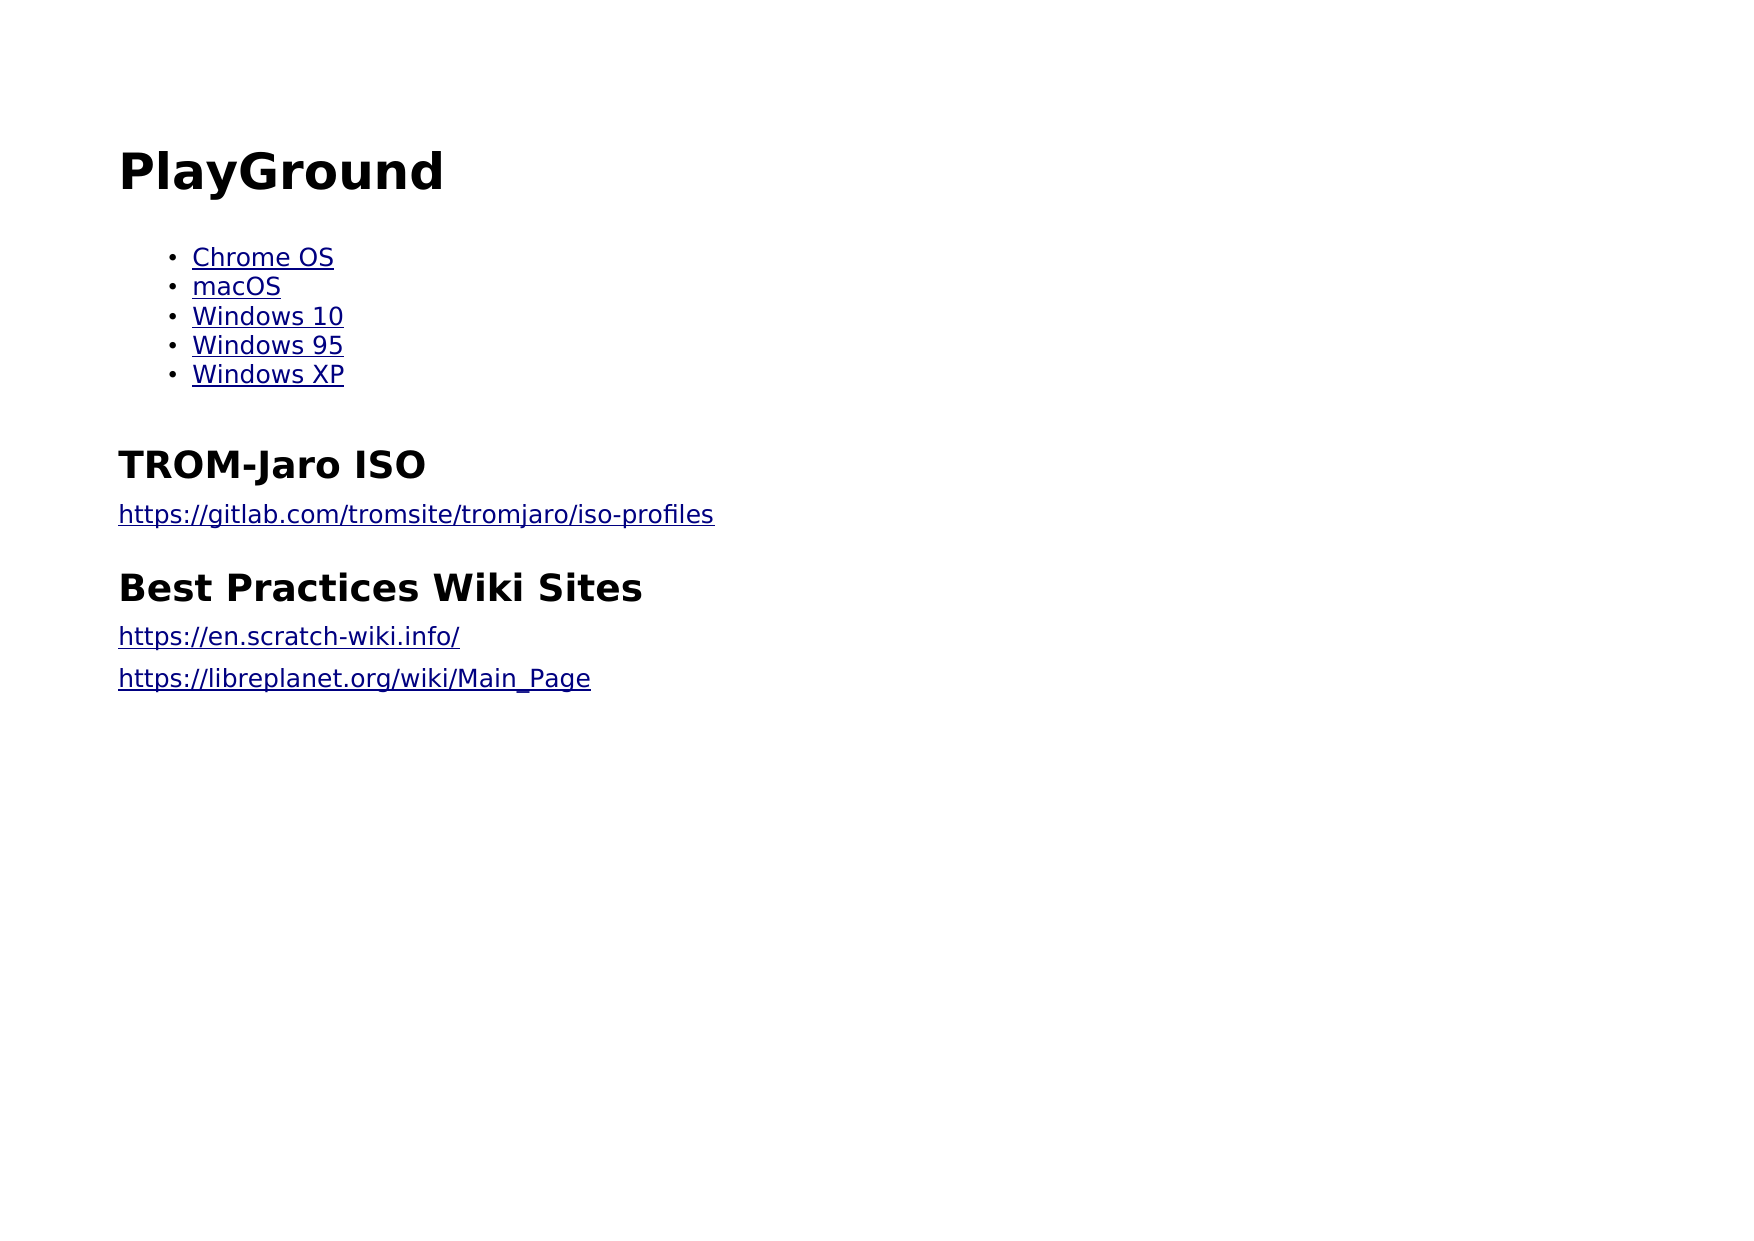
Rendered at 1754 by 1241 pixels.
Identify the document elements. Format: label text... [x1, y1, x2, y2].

text https://gitlab.com/tromsite/tromjaro/iso-profiles [118, 500, 1636, 529]
list Windows 95 [177, 331, 1636, 360]
list Windows 10 [177, 302, 1636, 331]
text https://en.scratch-wiki.info/ [118, 623, 1636, 652]
subtitle PlayGround [118, 143, 1636, 201]
subtitle TROM-Jaro ISO [118, 444, 1636, 487]
subtitle Best Practices Wiki Sites [118, 566, 1636, 610]
list macOS [177, 272, 1636, 302]
list Chrome OS [177, 243, 1636, 272]
text https://libreplanet.org/wiki/Main_Page [118, 664, 1636, 693]
list Windows XP [177, 360, 1636, 389]
